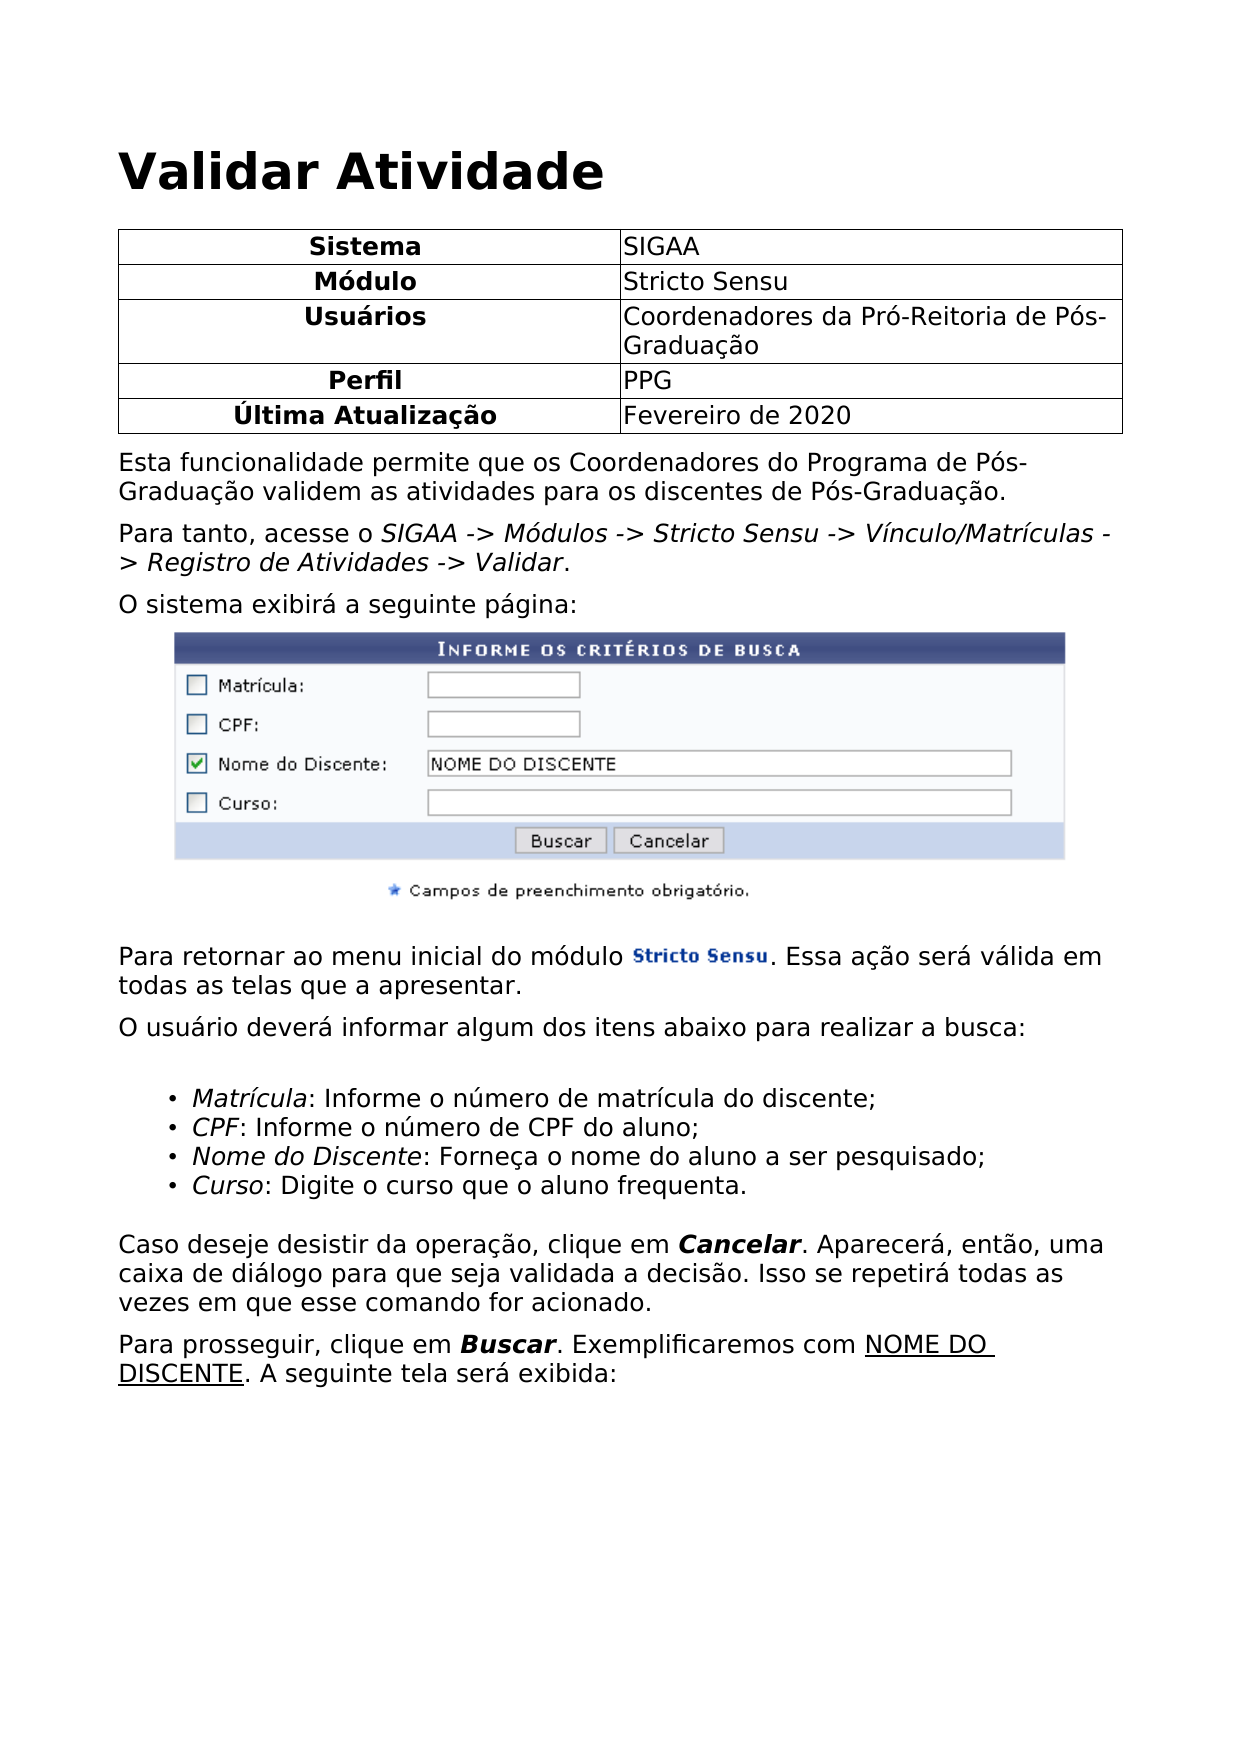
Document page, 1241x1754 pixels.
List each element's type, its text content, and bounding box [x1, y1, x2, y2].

text Para retornar ao menu inicial do módulo . Essa ação será válida em todas as telas que a apresentar. [118, 942, 1122, 1000]
list Nome do Discente: Forneça o nome do aluno a ser pesquisado; [177, 1142, 1122, 1171]
text Caso deseje desistir da operação, clique em Cancelar. Aparecerá, então, uma caixa de diálogo para que seja validada a decisão. Isso se repetirá todas as vezes em que esse comando for acionado. [118, 1230, 1122, 1318]
list CPF: Informe o número de CPF do aluno; [177, 1113, 1122, 1142]
table_cell Última Atualização [119, 399, 620, 433]
table_cell PPG [621, 364, 1122, 398]
text Para prosseguir, clique em Buscar. Exemplificaremos com NOME DO DISCENTE. A seguinte tela será exibida: [118, 1330, 1122, 1388]
table_cell Usuários [119, 300, 620, 363]
table_cell Stricto Sensu [621, 265, 1122, 299]
table_cell Perfil [119, 364, 620, 398]
table_header SIGAA [621, 230, 1122, 264]
text Para tanto, acesse o SIGAA -> Módulos -> Stricto Sensu -> Vínculo/Matrículas -> Registro de Atividades -> Validar. [118, 519, 1122, 577]
table_header Sistema [119, 230, 620, 264]
subtitle Validar Atividade [118, 143, 1122, 201]
table_cell Módulo [119, 265, 620, 299]
picture [173, 631, 1067, 901]
picture [631, 945, 770, 966]
text O sistema exibirá a seguinte página: [118, 590, 1122, 619]
text Esta funcionalidade permite que os Coordenadores do Programa de Pós-Graduação validem as atividades para os discentes de Pós-Graduação. [118, 448, 1122, 507]
text O usuário deverá informar algum dos itens abaixo para realizar a busca: [118, 1013, 1122, 1042]
table_cell Coordenadores da Pró-Reitoria de Pós-Graduação [621, 300, 1122, 363]
list Matrícula: Informe o número de matrícula do discente; [177, 1084, 1122, 1113]
table_cell Fevereiro de 2020 [621, 399, 1122, 433]
list Curso: Digite o curso que o aluno frequenta. [177, 1171, 1122, 1201]
